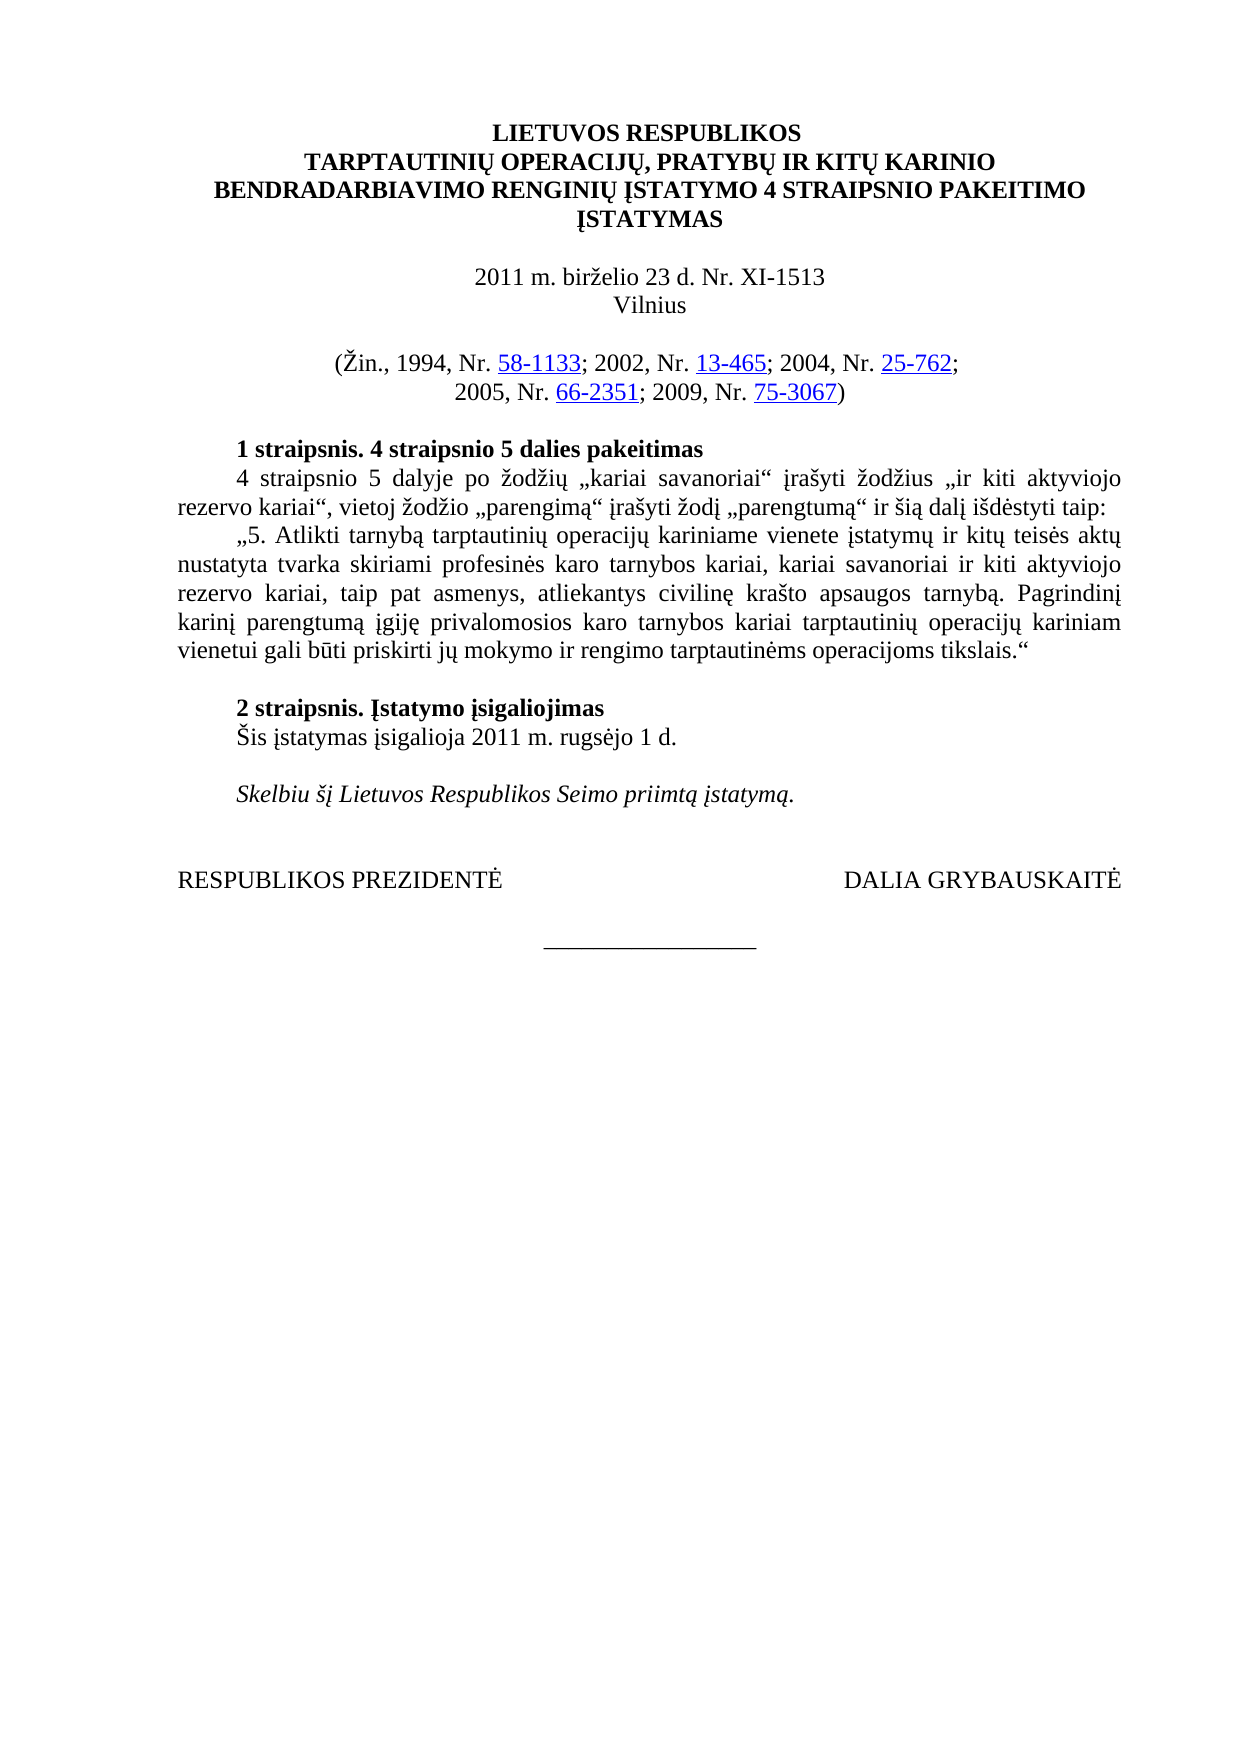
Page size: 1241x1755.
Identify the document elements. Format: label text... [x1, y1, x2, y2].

text RESPUBLIKOS PREZIDENTĖ DALIA GRYBAUSKAITĖ [177, 866, 1122, 894]
text 1 straipsnis. 4 straipsnio 5 dalies pakeitimas [177, 434, 1122, 463]
text „5. Atlikti tarnybą tarptautinių operacijų kariniame vienete įstatymų ir kitų teisės aktų nustatyta tvarka skiriami profesinės karo tarnybos kariai, kariai savanoriai ir kiti aktyviojo rezervo kariai, taip pat asmenys, atliekantys civilinę krašto apsaugos tarnybą. Pagrindinį karinį parengtumą įgiję privalomosios karo tarnybos kariai tarptautinių operacijų kariniam vienetui gali būti priskirti jų mokymo ir rengimo tarptautinėms operacijoms tikslais.“ [177, 521, 1122, 664]
text 2 straipsnis. Įstatymo įsigaliojimas [177, 693, 1122, 722]
text 2011 m. birželio 23 d. Nr. XI-1513 [177, 262, 1122, 291]
text (Žin., 1994, Nr. 58-1133; 2002, Nr. 13-465; 2004, Nr. 25-762; 2005, Nr. 66-2351; 2009, Nr. 75-3067) [177, 348, 1122, 406]
text Šis įstatymas įsigalioja 2011 m. rugsėjo 1 d. [177, 722, 1122, 751]
text LIETUVOS RESPUBLIKOS [177, 118, 1122, 147]
text 4 straipsnio 5 dalyje po žodžių „kariai savanoriai“ įrašyti žodžius „ir kiti aktyviojo rezervo kariai“, vietoj žodžio „parengimą“ įrašyti žodį „parengtumą“ ir šią dalį išdėstyti taip: [177, 463, 1122, 521]
text TARPTAUTINIŲ OPERACIJŲ, PRATYBŲ IR KITŲ KARINIO BENDRADARBIAVIMO RENGINIŲ ĮSTATYMO 4 STRAIPSNIO PAKEITIMO ĮSTATYMAS [177, 147, 1122, 233]
text _________________ [177, 923, 1122, 952]
text Vilnius [177, 291, 1122, 319]
text Skelbiu šį Lietuvos Respublikos Seimo priimtą įstatymą. [177, 779, 1122, 808]
